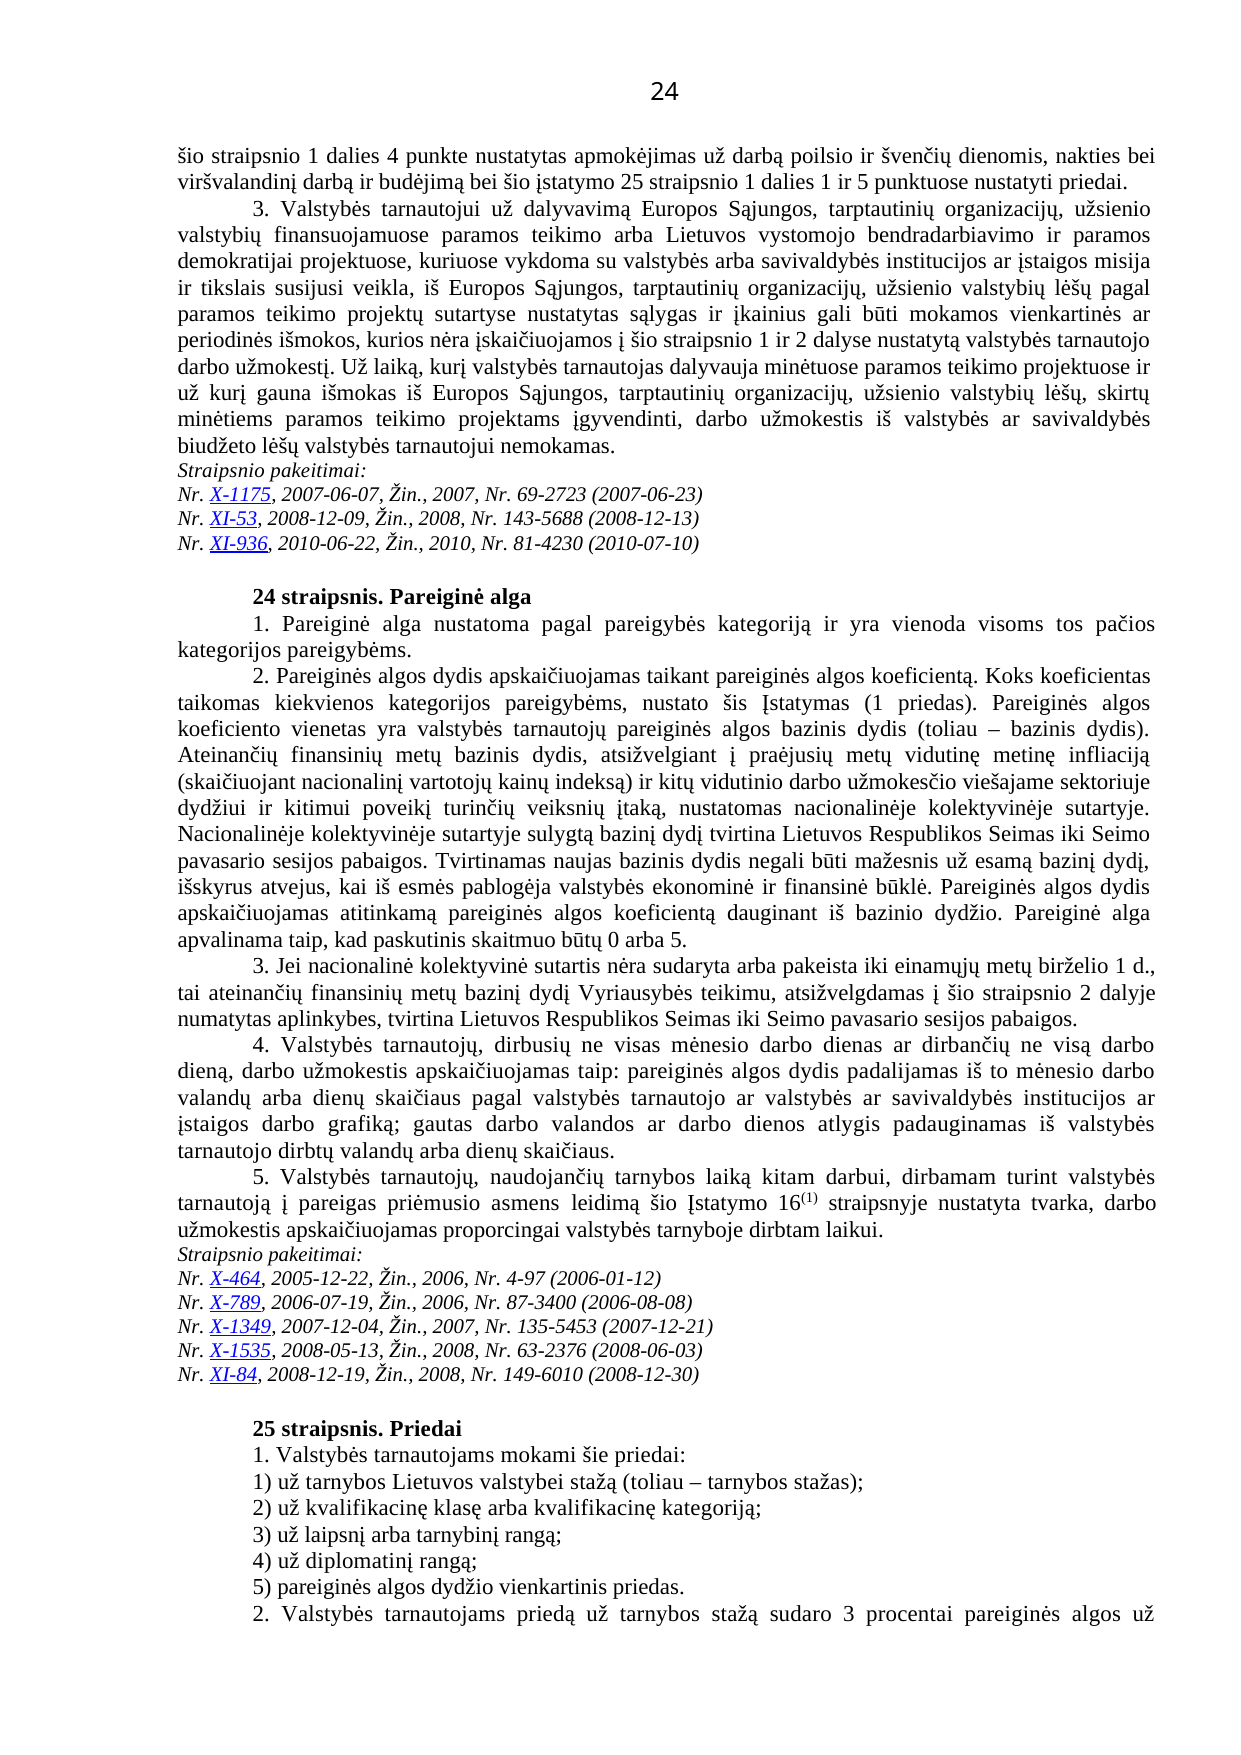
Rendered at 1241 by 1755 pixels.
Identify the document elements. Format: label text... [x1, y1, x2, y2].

text Straipsnio pakeitimai: [177, 1242, 1157, 1266]
text 3) už laipsnį arba tarnybinį rangą; [177, 1521, 1157, 1547]
text Nr. X-1535, 2008-05-13, Žin., 2008, Nr. 63-2376 (2008-06-03) [177, 1338, 1152, 1362]
text Nr. XI-53, 2008-12-09, Žin., 2008, Nr. 143-5688 (2008-12-13) [177, 506, 1152, 530]
text 4. Valstybės tarnautojų, dirbusių ne visas mėnesio darbo dienas ar dirbančių ne visą darbo dieną, darbo užmokestis apskaičiuojamas taip: pareiginės algos dydis padalijamas iš to mėnesio darbo valandų arba dienų skaičiaus pagal valstybės tarnautojo ar valstybės ar savivaldybės institucijos ar įstaigos darbo grafiką; gautas darbo valandos ar darbo dienos atlygis padauginamas iš valstybės tarnautojo dirbtų valandų arba dienų skaičiaus. [177, 1031, 1157, 1163]
text 5. Valstybės tarnautojų, naudojančių tarnybos laiką kitam darbui, dirbamam turint valstybės tarnautoją į pareigas priėmusio asmens leidimą šio Įstatymo 16(1) straipsnyje nustatyta tvarka, darbo užmokestis apskaičiuojamas proporcingai valstybės tarnyboje dirbtam laikui. [177, 1163, 1157, 1242]
text 2. Pareiginės algos dydis apskaičiuojamas taikant pareiginės algos koeficientą. Koks koeficientas taikomas kiekvienos kategorijos pareigybėms, nustato šis Įstatymas (1 priedas). Pareiginės algos koeficiento vienetas yra valstybės tarnautojų pareiginės algos bazinis dydis (toliau – bazinis dydis). Ateinančių finansinių metų bazinis dydis, atsižvelgiant į praėjusių metų vidutinę metinę infliaciją (skaičiuojant nacionalinį vartotojų kainų indeksą) ir kitų vidutinio darbo užmokesčio viešajame sektoriuje dydžiui ir kitimui poveikį turinčių veiksnių įtaką, nustatomas nacionalinėje kolektyvinėje sutartyje. Nacionalinėje kolektyvinėje sutartyje sulygtą bazinį dydį tvirtina Lietuvos Respublikos Seimas iki Seimo pavasario sesijos pabaigos. Tvirtinamas naujas bazinis dydis negali būti mažesnis už esamą bazinį dydį, išskyrus atvejus, kai iš esmės pablogėja valstybės ekonominė ir finansinė būklė. Pareiginės algos dydis apskaičiuojamas atitinkamą pareiginės algos koeficientą dauginant iš bazinio dydžio. Pareiginė alga apvalinama taip, kad paskutinis skaitmuo būtų 0 arba 5. [177, 662, 1152, 952]
text 5) pareiginės algos dydžio vienkartinis priedas. [177, 1573, 1157, 1600]
text Nr. X-1349, 2007-12-04, Žin., 2007, Nr. 135-5453 (2007-12-21) [177, 1314, 1152, 1338]
text Nr. X-789, 2006-07-19, Žin., 2006, Nr. 87-3400 (2006-08-08) [177, 1290, 1152, 1314]
text 2) už kvalifikacinę klasę arba kvalifikacinę kategoriją; [177, 1494, 1157, 1521]
text Nr. X-464, 2005-12-22, Žin., 2006, Nr. 4-97 (2006-01-12) [177, 1266, 1152, 1290]
text 25 straipsnis. Priedai [177, 1415, 1157, 1442]
text Nr. XI-936, 2010-06-22, Žin., 2010, Nr. 81-4230 (2010-07-10) [177, 530, 1152, 554]
text 1) už tarnybos Lietuvos valstybei stažą (toliau – tarnybos stažas); [177, 1468, 1157, 1494]
text 2. Valstybės tarnautojams priedą už tarnybos stažą sudaro 3 procentai pareiginės algos už [177, 1600, 1157, 1626]
text šio straipsnio 1 dalies 4 punkte nustatytas apmokėjimas už darbą poilsio ir švenčių dienomis, nakties bei viršvalandinį darbą ir budėjimą bei šio įstatymo 25 straipsnio 1 dalies 1 ir 5 punktuose nustatyti priedai. [177, 142, 1157, 195]
text Nr. XI-84, 2008-12-19, Žin., 2008, Nr. 149-6010 (2008-12-30) [177, 1362, 1152, 1386]
text Nr. X-1175, 2007-06-07, Žin., 2007, Nr. 69-2723 (2007-06-23) [177, 482, 1152, 506]
text Straipsnio pakeitimai: [177, 458, 1157, 482]
text 4) už diplomatinį rangą; [177, 1547, 1157, 1573]
text 3. Valstybės tarnautojui už dalyvavimą Europos Sąjungos, tarptautinių organizacijų, užsienio valstybių finansuojamuose paramos teikimo arba Lietuvos vystomojo bendradarbiavimo ir paramos demokratijai projektuose, kuriuose vykdoma su valstybės arba savivaldybės institucijos ar įstaigos misija ir tikslais susijusi veikla, iš Europos Sąjungos, tarptautinių organizacijų, užsienio valstybių lėšų pagal paramos teikimo projektų sutartyse nustatytas sąlygas ir įkainius gali būti mokamos vienkartinės ar periodinės išmokos, kurios nėra įskaičiuojamos į šio straipsnio 1 ir 2 dalyse nustatytą valstybės tarnautojo darbo užmokestį. Už laiką, kurį valstybės tarnautojas dalyvauja minėtuose paramos teikimo projektuose ir už kurį gauna išmokas iš Europos Sąjungos, tarptautinių organizacijų, užsienio valstybių lėšų, skirtų minėtiems paramos teikimo projektams įgyvendinti, darbo užmokestis iš valstybės ar savivaldybės biudžeto lėšų valstybės tarnautojui nemokamas. [177, 195, 1152, 458]
text 1. Valstybės tarnautojams mokami šie priedai: [177, 1442, 1157, 1468]
text 24 straipsnis. Pareiginė alga [177, 583, 1157, 609]
text 3. Jei nacionalinė kolektyvinė sutartis nėra sudaryta arba pakeista iki einamųjų metų birželio 1 d., tai ateinančių finansinių metų bazinį dydį Vyriausybės teikimu, atsižvelgdamas į šio straipsnio 2 dalyje numatytas aplinkybes, tvirtina Lietuvos Respublikos Seimas iki Seimo pavasario sesijos pabaigos. [177, 952, 1157, 1031]
text 1. Pareiginė alga nustatoma pagal pareigybės kategoriją ir yra vienoda visoms tos pačios kategorijos pareigybėms. [177, 609, 1157, 662]
